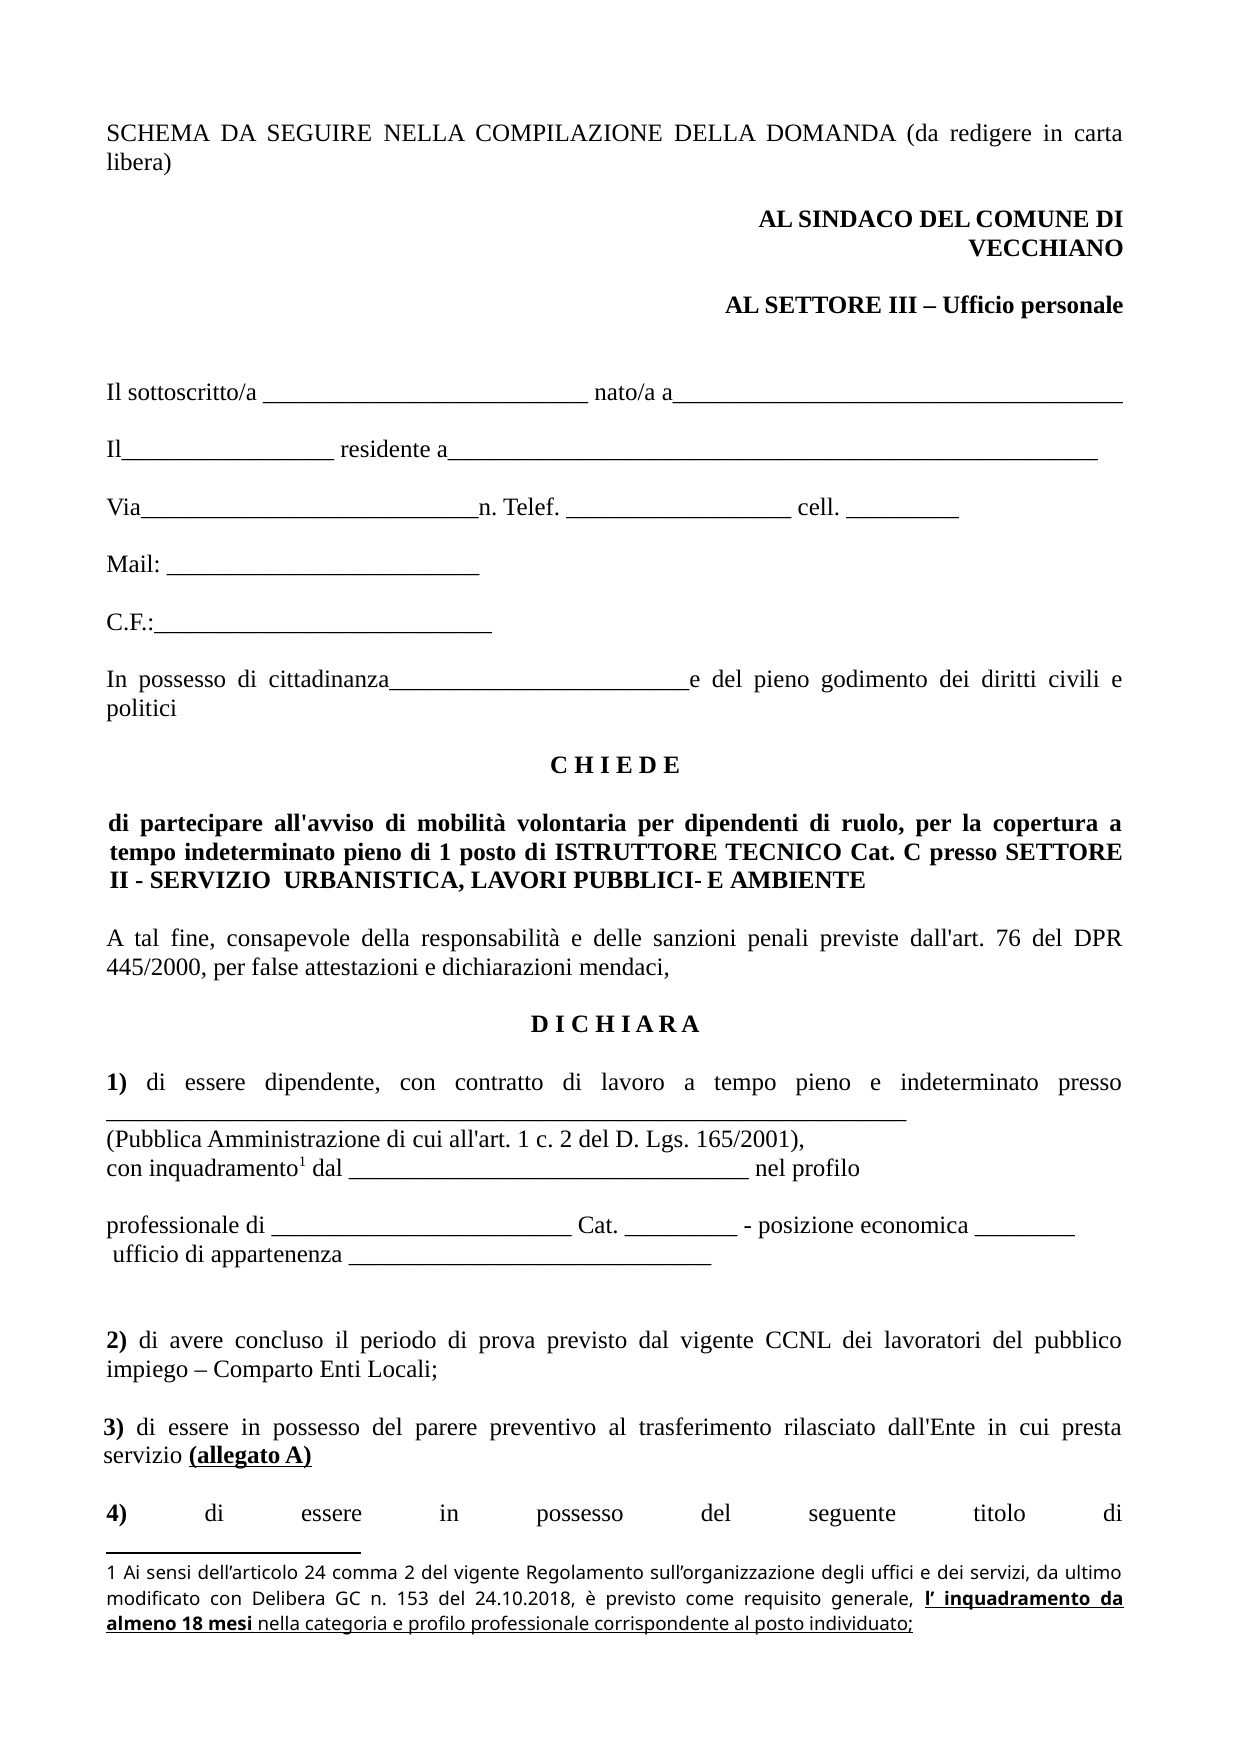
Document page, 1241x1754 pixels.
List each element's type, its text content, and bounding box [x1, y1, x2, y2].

text Ai sensi dell’articolo 24 comma 2 del vigente Regolamento sull’organizzazione degli uffici e dei servizi, da ultimo modificato con Delibera GC n. 153 del 24.10.2018, è previsto come requisito generale, l’ inquadramento da almeno 18 mesi nella categoria e profilo professionale corrispondente al posto individuato; [106, 1559, 1123, 1636]
subtitle di partecipare all'avviso di mobilità volontaria per dipendenti di ruolo, per la copertura a tempo indeterminato pieno di 1 posto di ISTRUTTORE TECNICO Cat. C presso SETTORE II - SERVIZIO URBANISTICA, LAVORI PUBBLICI E AMBIENTE [108, 808, 1123, 894]
list 3) di essere in possesso del parere preventivo al trasferimento rilasciato dall'Ente in cui presta servizio (allegato A) [103, 1412, 1123, 1469]
text Il sottoscritto/a __________________________ nato/a a____________________________________ [106, 377, 1123, 406]
text Via___________________________n. Telef. __________________ cell. _________ [106, 492, 1123, 521]
text 2) di avere concluso il periodo di prova previsto dal vigente CCNL dei lavoratori del pubblico impiego – Comparto Enti Locali; [106, 1326, 1123, 1383]
text AL SETTORE III – Ufficio personale [106, 291, 1123, 319]
text ufficio di appartenenza _____________________________ [106, 1239, 1123, 1268]
text C.F.:___________________________ [106, 607, 1123, 636]
text Il_________________ residente a____________________________________________________ [106, 434, 1123, 463]
text In possesso di cittadinanza________________________e del pieno godimento dei diritti civili e politici [106, 664, 1123, 722]
text con inquadramento dal ________________________________ nel profilo [106, 1153, 1123, 1182]
text 1) di essere dipendente, con contratto di lavoro a tempo pieno e indeterminato presso ________________________________________________________________ [106, 1067, 1123, 1124]
text A tal fine, consapevole della responsabilità e delle sanzioni penali previste dall'art. 76 del DPR 445/2000, per false attestazioni e dichiarazioni mendaci, [106, 923, 1123, 981]
text (Pubblica Amministrazione di cui all'art. 1 c. 2 del D. Lgs. 165/2001), [106, 1124, 1123, 1153]
subtitle D I C H I A R A [106, 1009, 1123, 1038]
text 4) di essere in possesso del seguente titolo di [106, 1498, 1123, 1527]
text AL SINDACO DEL COMUNE DI [106, 204, 1123, 233]
text SCHEMA DA SEGUIRE NELLA COMPILAZIONE DELLA DOMANDA (da redigere in carta libera) [106, 118, 1123, 176]
text VECCHIANO [106, 233, 1123, 262]
text Mail: _________________________ [106, 549, 1123, 578]
subtitle C H I E D E [106, 751, 1123, 779]
text professionale di ________________________ Cat. _________ - posizione economica ________ [106, 1211, 1123, 1239]
